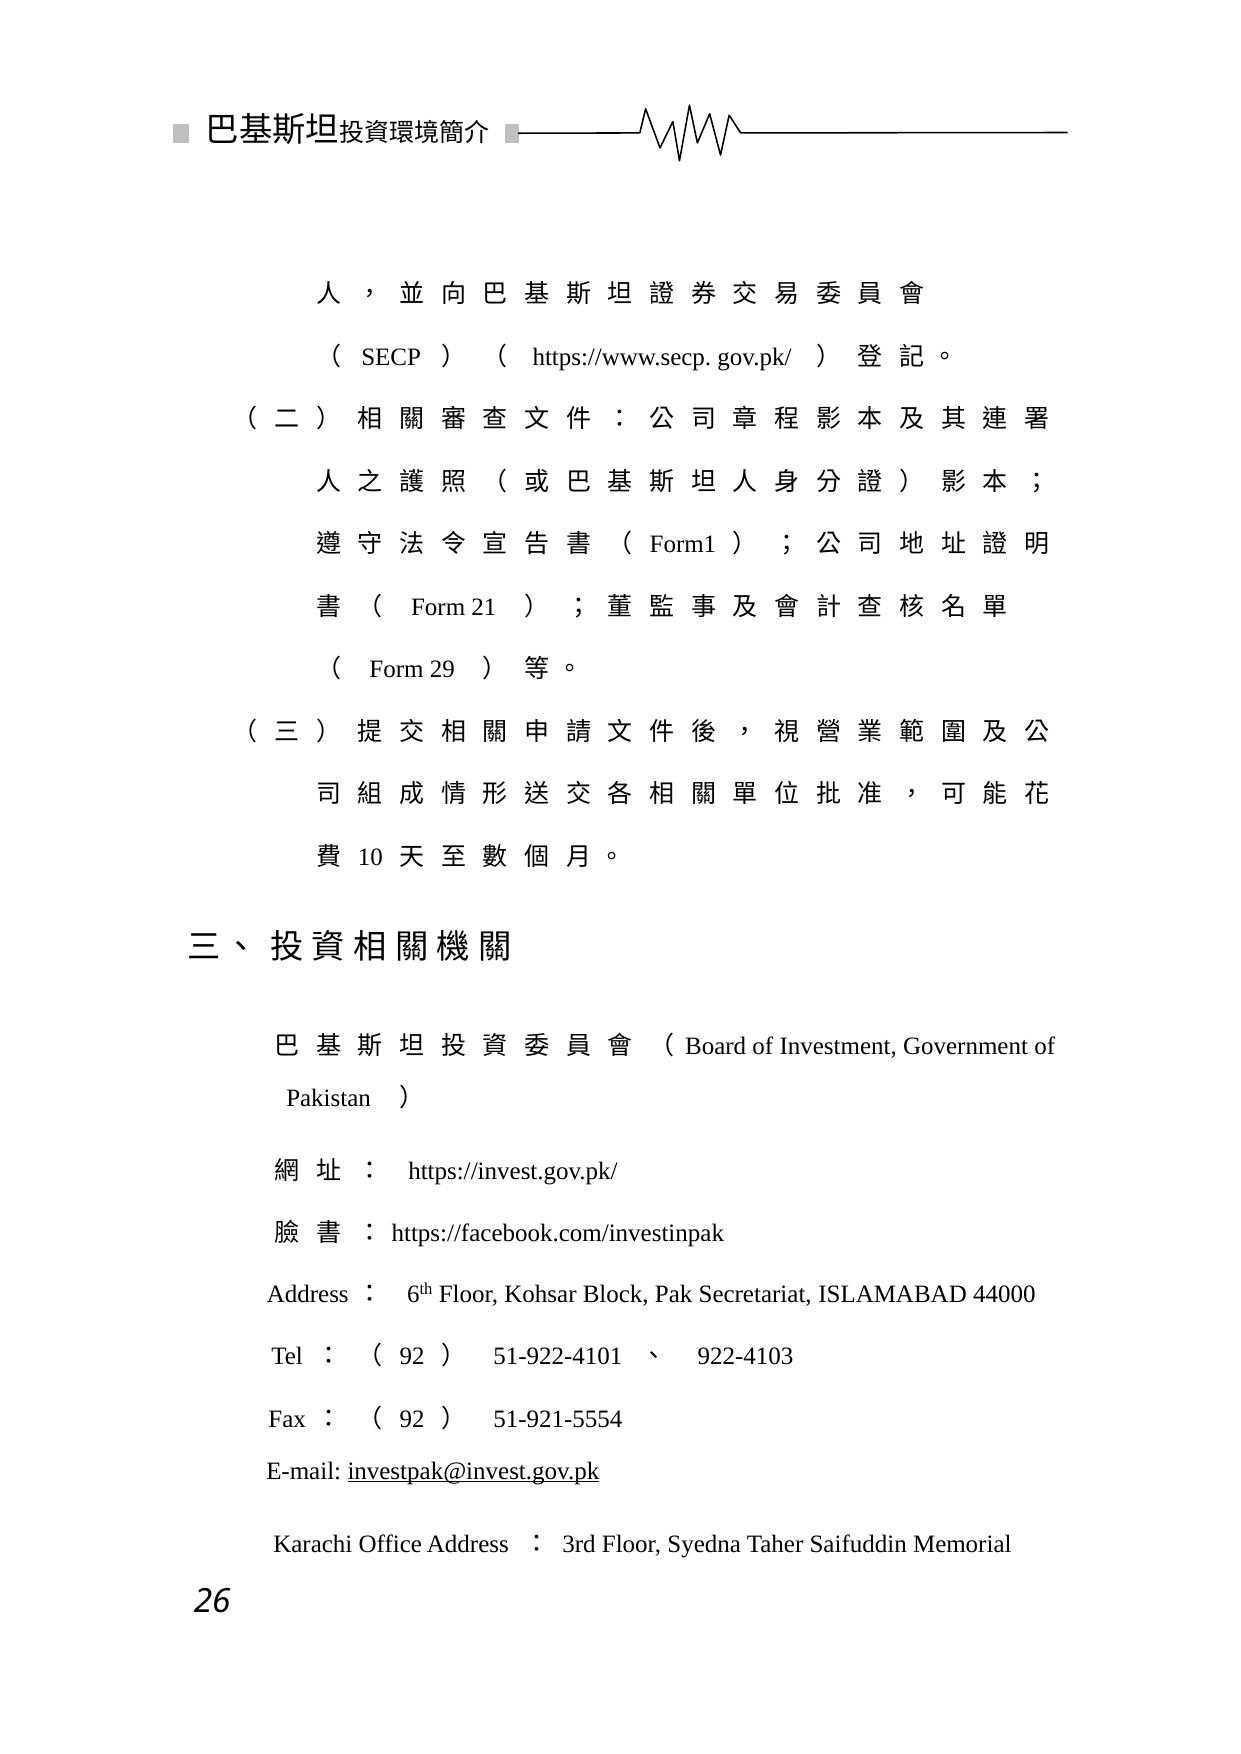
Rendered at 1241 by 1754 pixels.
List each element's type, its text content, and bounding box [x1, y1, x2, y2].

text Tel：（92）51-922-4101、922-4103 [232, 1304, 1058, 1366]
text Karachi Office Address：3rd Floor, Syedna Taher Saifuddin Memorial [232, 1491, 1058, 1554]
text 三、投資相關機關 [183, 902, 1058, 964]
text 臉書：https://facebook.com/investinpak [232, 1179, 1058, 1241]
text Address：6th Floor, Kohsar Block, Pak Secretariat, Islamabad 44000 [232, 1241, 1058, 1304]
text 巴基斯坦投資委員會（Board of Investment, Government of Pakistan） [232, 991, 1058, 1116]
text E-mail: investpak@invest.gov.pk [232, 1429, 1058, 1491]
text 網址：https://invest.gov.pk/ [232, 1116, 1058, 1179]
text Fax：（92）51-921-5554 [232, 1366, 1058, 1429]
text （三）提交相關申請文件後，視營業範圍及公司組成情形送交各相關單位批准，可能花費10天至數個月。 [207, 688, 1058, 875]
text 人，並向巴基斯坦證券交易委員會（SECP）（https://www.secp. gov.pk/）登記。 [207, 250, 1058, 375]
text （二）相關審查文件：公司章程影本及其連署人之護照（或巴基斯坦人身分證）影本；遵守法令宣告書（Form1）；公司地址證明書（Form 21）；董監事及會計查核名單（Form 29）等。 [207, 375, 1058, 688]
